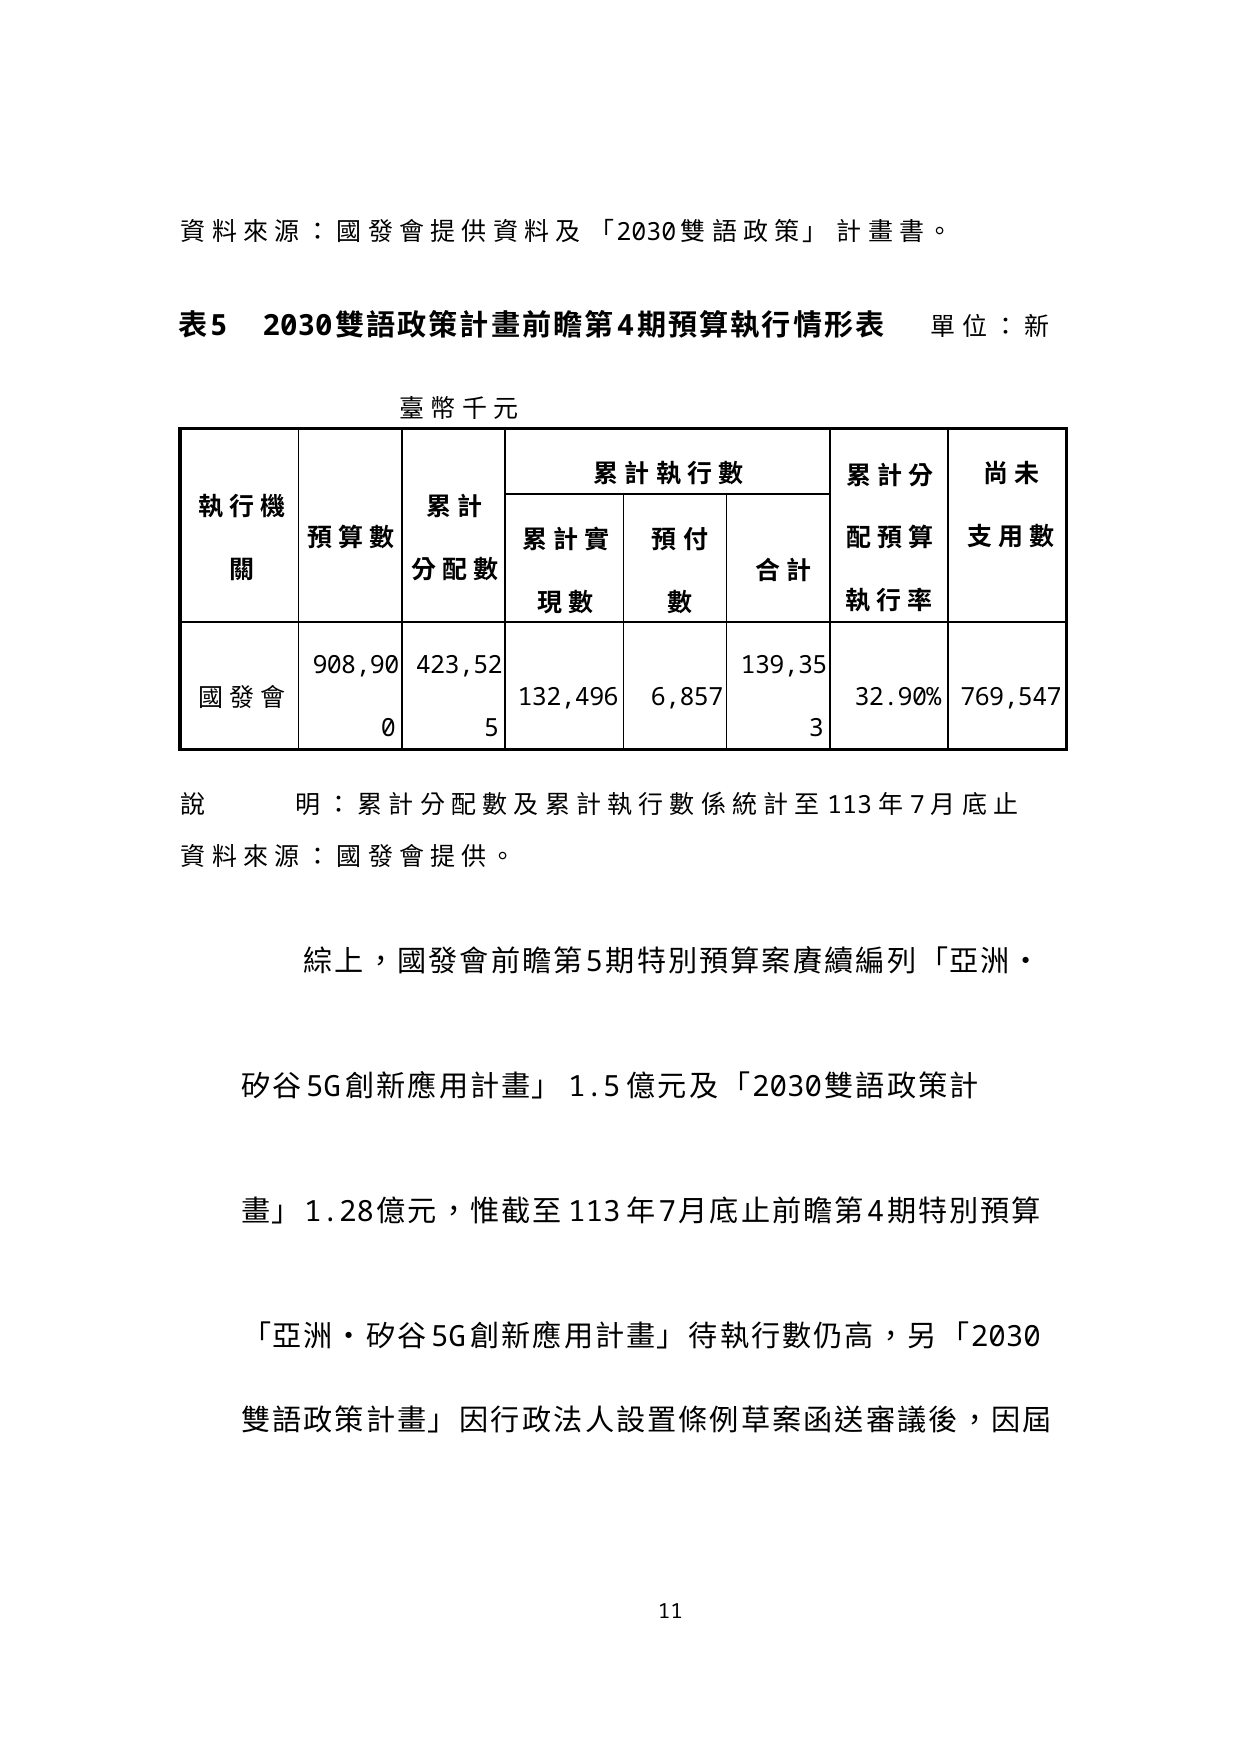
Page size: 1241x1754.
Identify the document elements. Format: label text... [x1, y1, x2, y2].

table_cell 累計實現數 [506, 495, 623, 621]
table_cell 合計 [727, 495, 829, 621]
table_cell 132,496 [506, 623, 623, 747]
table_cell 423,525 [403, 623, 504, 747]
table_cell 國發會 [182, 623, 298, 747]
table_header 累計 分配數 [403, 430, 504, 621]
text 資料來源：國發會提供。 [177, 813, 1092, 876]
text 綜上，國發會前瞻第5期特別預算案賡續編列「亞洲‧矽谷5G創新應用計畫」1.5億元及「2030雙語政策計畫」1.28億元，惟截至113年7月底止前瞻第4期特別預算「亞洲‧矽谷5G創新應用計畫」待執行數仍高，另「2030雙語政策計畫」因行政法人設置條例草案函送審議後，因屆 [236, 876, 1063, 1438]
table_cell 908,900 [299, 623, 401, 747]
table_cell 32.90% [831, 623, 947, 747]
table_header 累計執行數 [506, 430, 829, 493]
table_header 尚未 支用數 [949, 430, 1065, 621]
table_header 執行機關 [182, 430, 298, 621]
table_cell 139,353 [727, 623, 829, 747]
table_cell 預付數 [624, 495, 726, 621]
table_cell 769,547 [949, 623, 1065, 747]
text 資料來源：國發會提供資料及「2030雙語政策」計畫書。 [177, 177, 1092, 240]
table_header 累計分配預算執行率 [831, 430, 947, 621]
table_header 預算數 [299, 430, 401, 621]
table_cell 6,857 [624, 623, 726, 747]
text 表5 2030雙語政策計畫前瞻第4期預算執行情形表 單位：新臺幣千元 [177, 240, 1063, 427]
text 說 明：累計分配數及累計執行數係統計至113年7月底止 [177, 751, 1092, 813]
